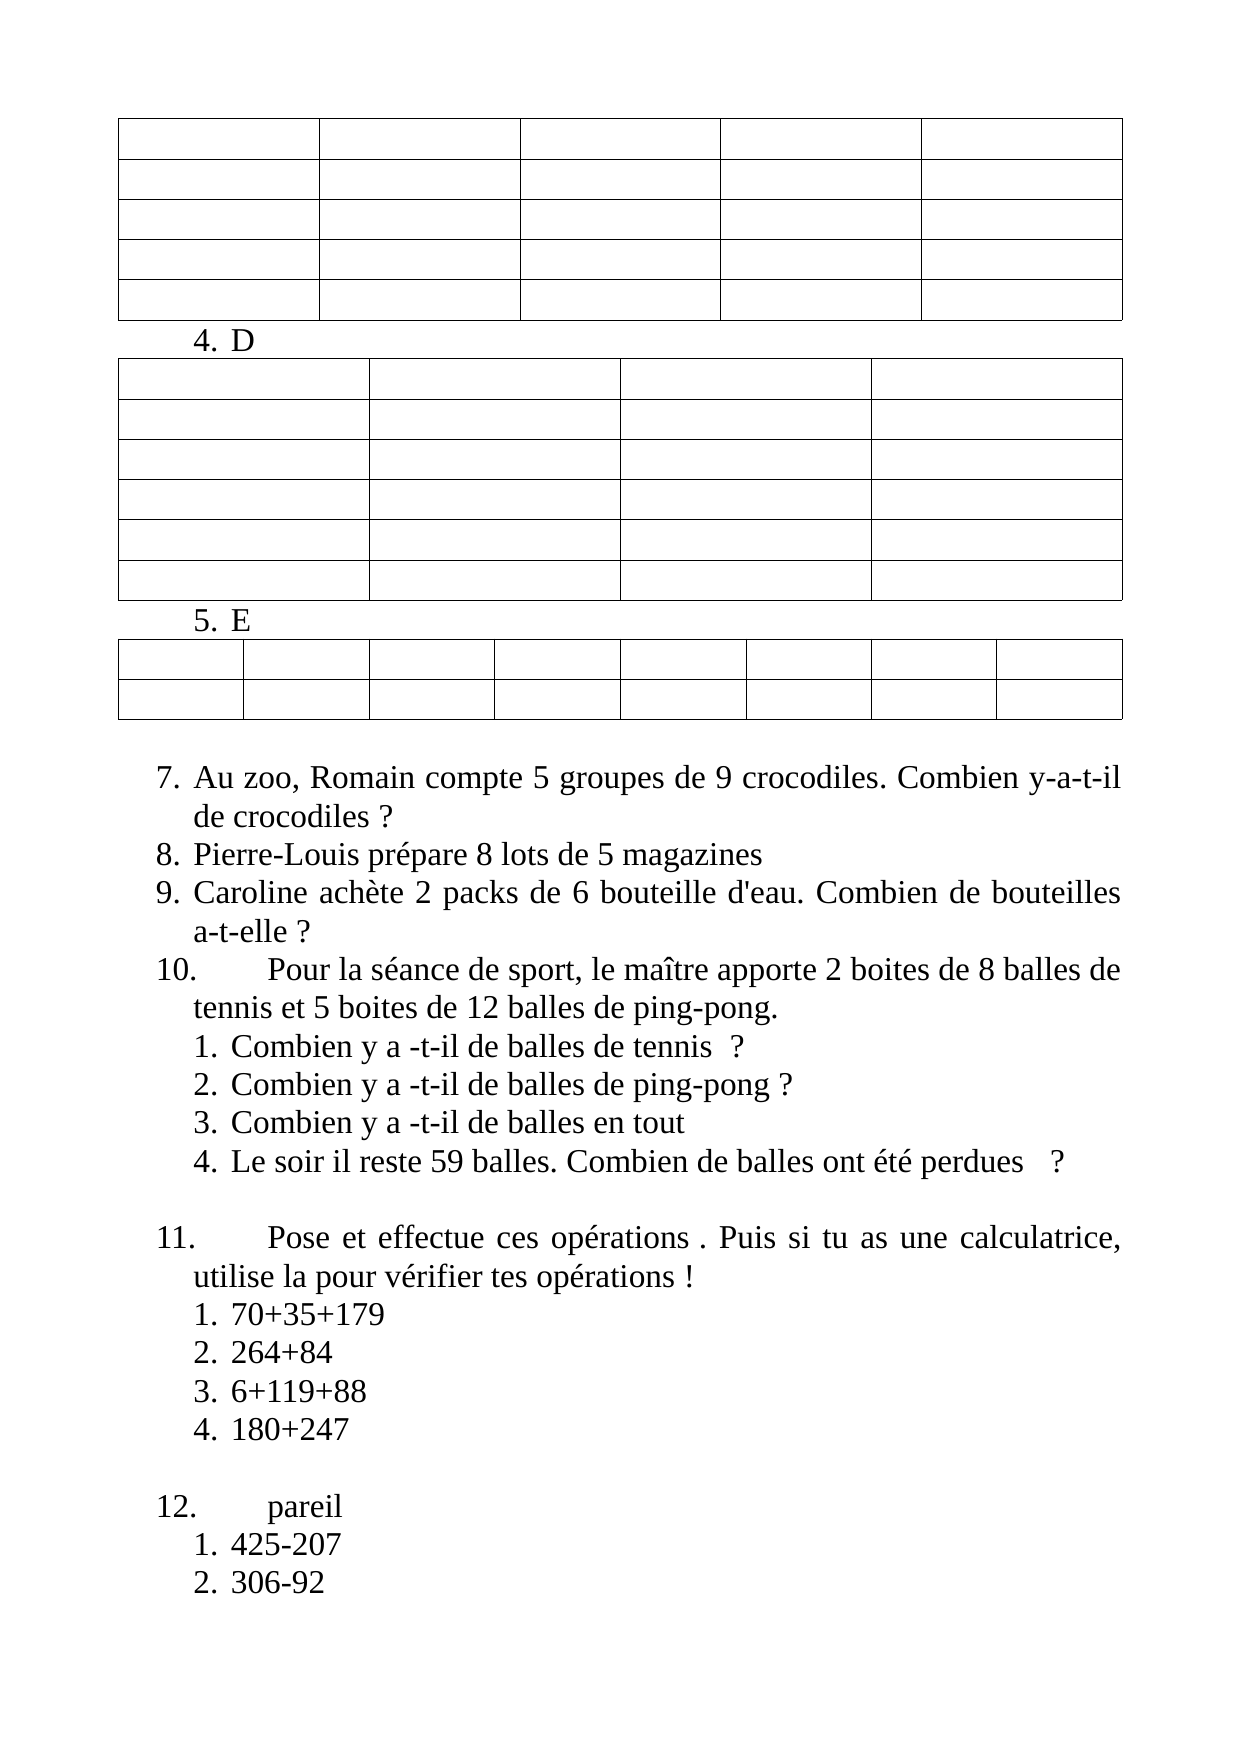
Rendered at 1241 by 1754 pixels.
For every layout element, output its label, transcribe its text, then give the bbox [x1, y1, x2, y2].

table_cell [320, 280, 520, 320]
list Pierre-Louis prépare 8 lots de 5 magazines [156, 834, 1122, 872]
table_header [370, 359, 620, 398]
table_header [119, 359, 369, 398]
list E [193, 601, 1122, 638]
table_cell [872, 400, 1122, 439]
table_cell [621, 561, 871, 600]
table_cell [495, 680, 620, 719]
list pareil [156, 1486, 1122, 1524]
table_cell [119, 160, 319, 199]
table_header [320, 119, 520, 158]
list Pour la séance de sport, le maître apporte 2 boites de 8 balles de tennis et 5 boites de 12 balles de ping-pong. [156, 949, 1122, 1026]
table_cell [621, 440, 871, 479]
table_cell [119, 680, 243, 719]
table_cell [370, 680, 494, 719]
table_cell [119, 561, 369, 600]
table_cell [747, 680, 871, 719]
table_cell [119, 440, 369, 479]
table_cell [872, 680, 996, 719]
table_cell [922, 160, 1122, 199]
list Combien y a -t-il de balles de tennis ? [193, 1026, 1122, 1064]
table_cell [370, 480, 620, 519]
table_header [872, 359, 1122, 398]
list 6+119+88 [193, 1371, 1122, 1409]
table_cell [621, 480, 871, 519]
table_cell [721, 160, 921, 199]
table_cell [872, 520, 1122, 560]
table_cell [119, 520, 369, 560]
table_cell [721, 280, 921, 320]
list 70+35+179 [193, 1294, 1122, 1332]
table_cell [621, 680, 746, 719]
table_header [621, 359, 871, 398]
table_header [495, 640, 620, 679]
table_cell [922, 240, 1122, 279]
list Combien y a -t-il de balles en tout [193, 1102, 1122, 1141]
table_cell [922, 280, 1122, 320]
table_header [119, 119, 319, 158]
table_cell [370, 440, 620, 479]
table_header [747, 640, 871, 679]
table_cell [320, 200, 520, 239]
table_cell [119, 480, 369, 519]
table_cell [872, 480, 1122, 519]
table_header [922, 119, 1122, 158]
table_cell [119, 280, 319, 320]
table_header [872, 640, 996, 679]
list Pose et effectue ces opérations . Puis si tu as une calculatrice, utilise la pour vérifier tes opérations ! [156, 1217, 1122, 1294]
table_header [244, 640, 369, 679]
table_header [621, 640, 746, 679]
list 306-92 [193, 1562, 1122, 1601]
table_cell [721, 240, 921, 279]
table_cell [621, 400, 871, 439]
table_cell [370, 400, 620, 439]
table_cell [872, 561, 1122, 600]
table_header [370, 640, 494, 679]
list Caroline achète 2 packs de 6 bouteille d'eau. Combien de bouteilles a-t-elle ? [156, 872, 1122, 949]
table_cell [370, 520, 620, 560]
list Combien y a -t-il de balles de ping-pong ? [193, 1064, 1122, 1102]
table_cell [320, 160, 520, 199]
table_cell [521, 200, 720, 239]
table_cell [997, 680, 1122, 719]
list Le soir il reste 59 balles. Combien de balles ont été perdues ? [193, 1141, 1122, 1179]
list 425-207 [193, 1524, 1122, 1562]
table_cell [119, 400, 369, 439]
table_cell [621, 520, 871, 560]
table_cell [521, 240, 720, 279]
table_cell [119, 240, 319, 279]
table_header [721, 119, 921, 158]
table_cell [244, 680, 369, 719]
list 264+84 [193, 1332, 1122, 1371]
list 180+247 [193, 1409, 1122, 1447]
table_cell [922, 200, 1122, 239]
table_cell [721, 200, 921, 239]
table_cell [521, 280, 720, 320]
table_cell [370, 561, 620, 600]
table_header [997, 640, 1122, 679]
table_cell [119, 200, 319, 239]
list Au zoo, Romain compte 5 groupes de 9 crocodiles. Combien y-a-t-il de crocodiles ? [156, 757, 1122, 834]
table_header [119, 640, 243, 679]
table_cell [872, 440, 1122, 479]
table_cell [521, 160, 720, 199]
table_header [521, 119, 720, 158]
table_cell [320, 240, 520, 279]
list D [193, 321, 1122, 358]
